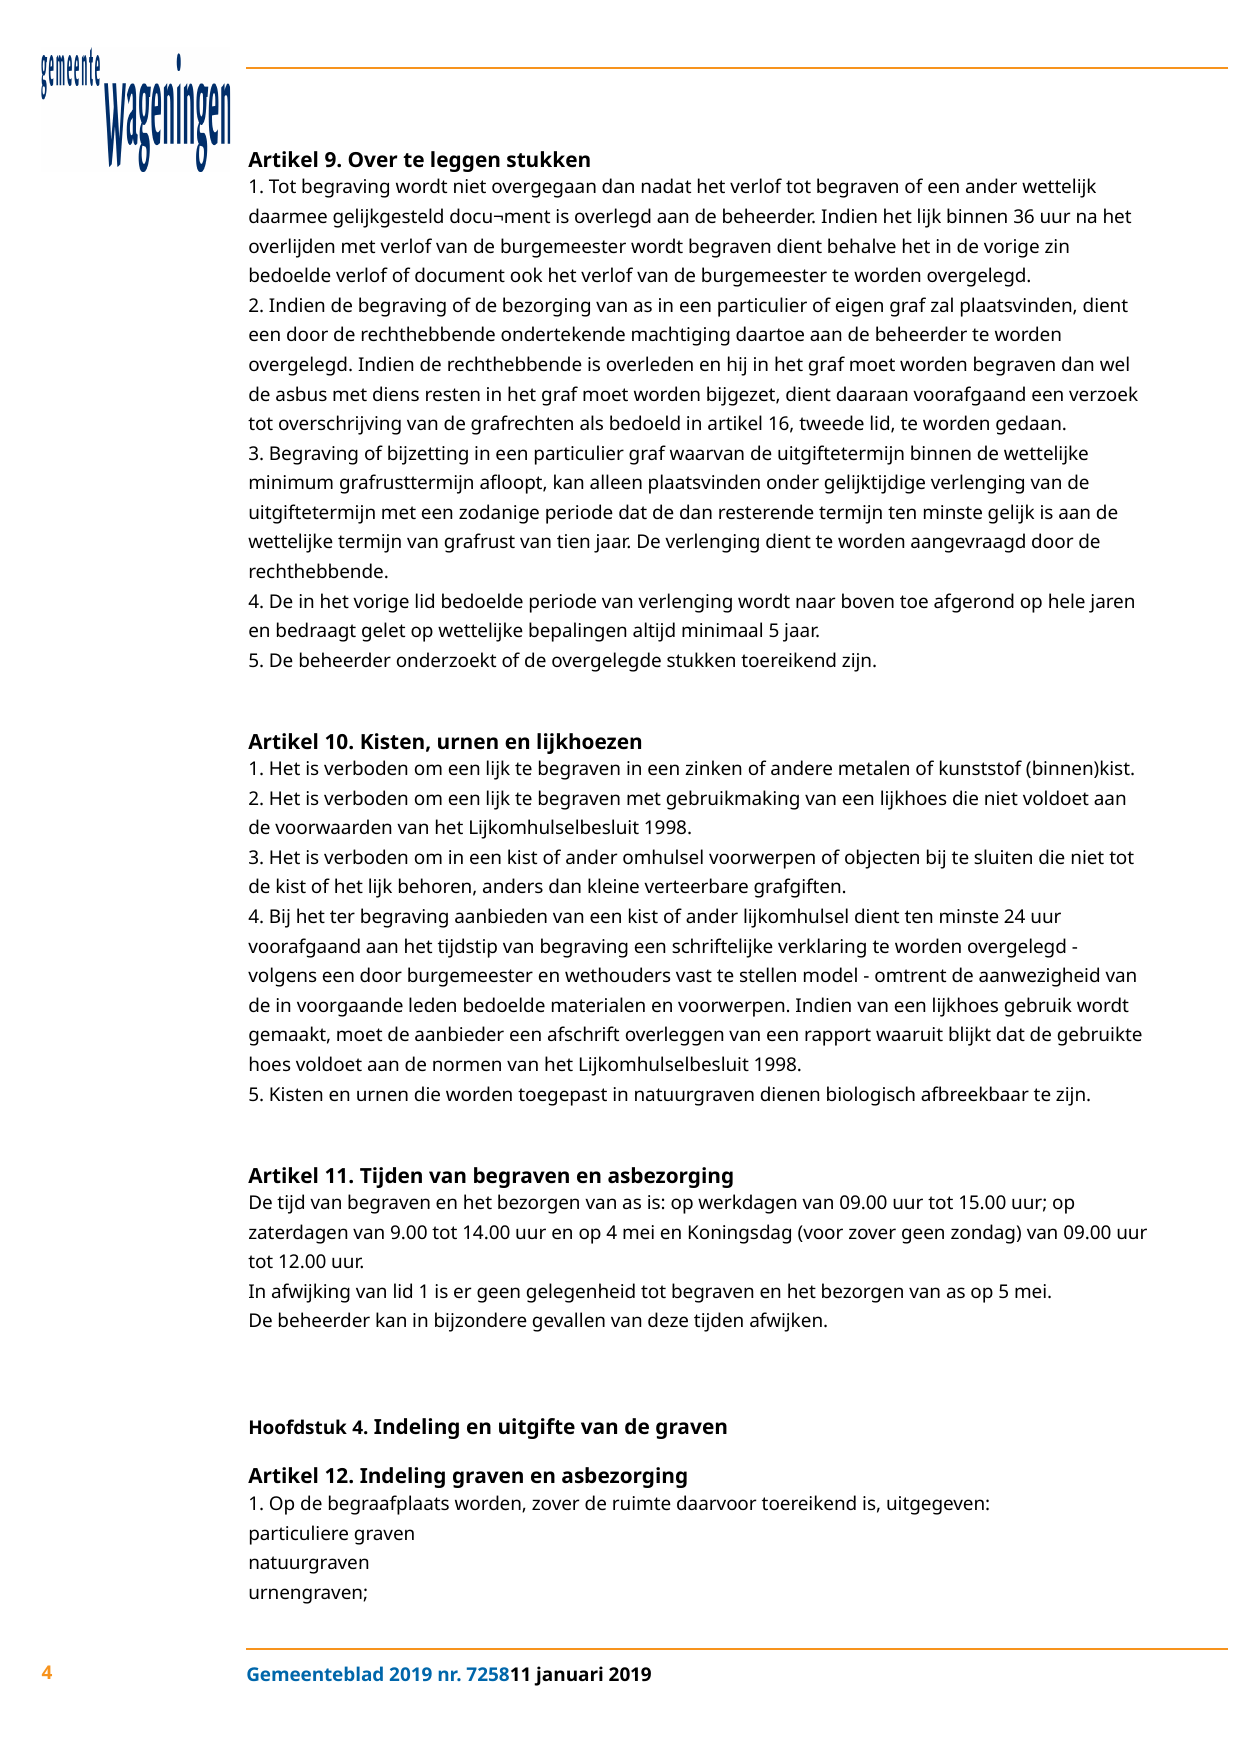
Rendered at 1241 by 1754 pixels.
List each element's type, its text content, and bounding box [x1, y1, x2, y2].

text Artikel 9. Over te leggen stukken [248, 145, 1152, 174]
text 2. Het is verboden om een lijk te begraven met gebruikmaking van een lijkhoes die niet voldoet aan de voorwaarden van het Lijkomhulselbesluit 1998. [248, 785, 1152, 840]
text 1. Het is verboden om een lijk te begraven in een zinken of andere metalen of kunststof (binnen)kist. [248, 755, 1152, 781]
text particuliere graven [248, 1520, 1152, 1545]
text 3. Het is verboden om in een kist of ander omhulsel voorwerpen of objecten bij te sluiten die niet tot de kist of het lijk behoren, anders dan kleine verteerbare grafgiften. [248, 844, 1152, 899]
text 1. Tot begraving wordt niet overgegaan dan nadat het verlof tot begraven of een ander wettelijk daarmee gelijkgesteld docu¬ment is overlegd aan de beheerder. Indien het lijk binnen 36 uur na het overlijden met verlof van de burgemeester wordt begraven dient behalve het in de vorige zin bedoelde verlof of document ook het verlof van de burgemeester te worden overgelegd. [248, 174, 1152, 288]
text 4. Bij het ter begraving aanbieden van een kist of ander lijkomhulsel dient ten minste 24 uur voorafgaand aan het tijdstip van begraving een schriftelijke verklaring te worden overgelegd - volgens een door burgemeester en wethouders vast te stellen model - omtrent de aanwezigheid van de in voorgaande leden bedoelde materialen en voorwerpen. Indien van een lijkhoes gebruik wordt gemaakt, moet de aanbieder een afschrift overleggen van een rapport waaruit blijkt dat de gebruikte hoes voldoet aan de normen van het Lijkomhulselbesluit 1998. [248, 903, 1152, 1077]
text De tijd van begraven en het bezorgen van as is: op werkdagen van 09.00 uur tot 15.00 uur; op zaterdagen van 9.00 tot 14.00 uur en op 4 mei en Koningsdag (voor zover geen zondag) van 09.00 uur tot 12.00 uur. [248, 1189, 1152, 1274]
text Artikel 11. Tijden van begraven en asbezorging [248, 1161, 1152, 1189]
text In afwijking van lid 1 is er geen gelegenheid tot begraven en het bezorgen van as op 5 mei. [248, 1278, 1152, 1304]
text 3. Begraving of bijzetting in een particulier graf waarvan de uitgiftetermijn binnen de wettelijke minimum grafrusttermijn afloopt, kan alleen plaatsvinden onder gelijktijdige verlenging van de uitgiftetermijn met een zodanige periode dat de dan resterende termijn ten minste gelijk is aan de wettelijke termijn van grafrust van tien jaar. De verlenging dient te worden aangevraagd door de rechthebbende. [248, 440, 1152, 584]
text natuurgraven [248, 1549, 1152, 1575]
text 4. De in het vorige lid bedoelde periode van verlenging wordt naar boven toe afgerond op hele jaren en bedraagt gelet op wettelijke bepalingen altijd minimaal 5 jaar. [248, 588, 1152, 643]
text 5. Kisten en urnen die worden toegepast in natuurgraven dienen biologisch afbreekbaar te zijn. [248, 1081, 1152, 1107]
text urnengraven; [248, 1579, 1152, 1604]
text 5. De beheerder onderzoekt of de overgelegde stukken toereikend zijn. [248, 647, 1152, 673]
text Artikel 10. Kisten, urnen en lijkhoezen [248, 727, 1152, 755]
text Hoofdstuk 4. Indeling en uitgifte van de graven [248, 1412, 1152, 1441]
text 2. Indien de begraving of de bezorging van as in een particulier of eigen graf zal plaatsvinden, dient een door de rechthebbende ondertekende machtiging daartoe aan de beheerder te worden overgelegd. Indien de rechthebbende is overleden en hij in het graf moet worden begraven dan wel de asbus met diens resten in het graf moet worden bijgezet, dient daaraan voorafgaand een verzoek tot overschrijving van de grafrechten als bedoeld in artikel 16, tweede lid, te worden gedaan. [248, 292, 1152, 436]
picture [41, 47, 231, 172]
text De beheerder kan in bijzondere gevallen van deze tijden afwijken. [248, 1308, 1152, 1333]
text 1. Op de begraafplaats worden, zover de ruimte daarvoor toereikend is, uitgegeven: [248, 1490, 1152, 1516]
text Artikel 12. Indeling graven en asbezorging [248, 1462, 1152, 1490]
